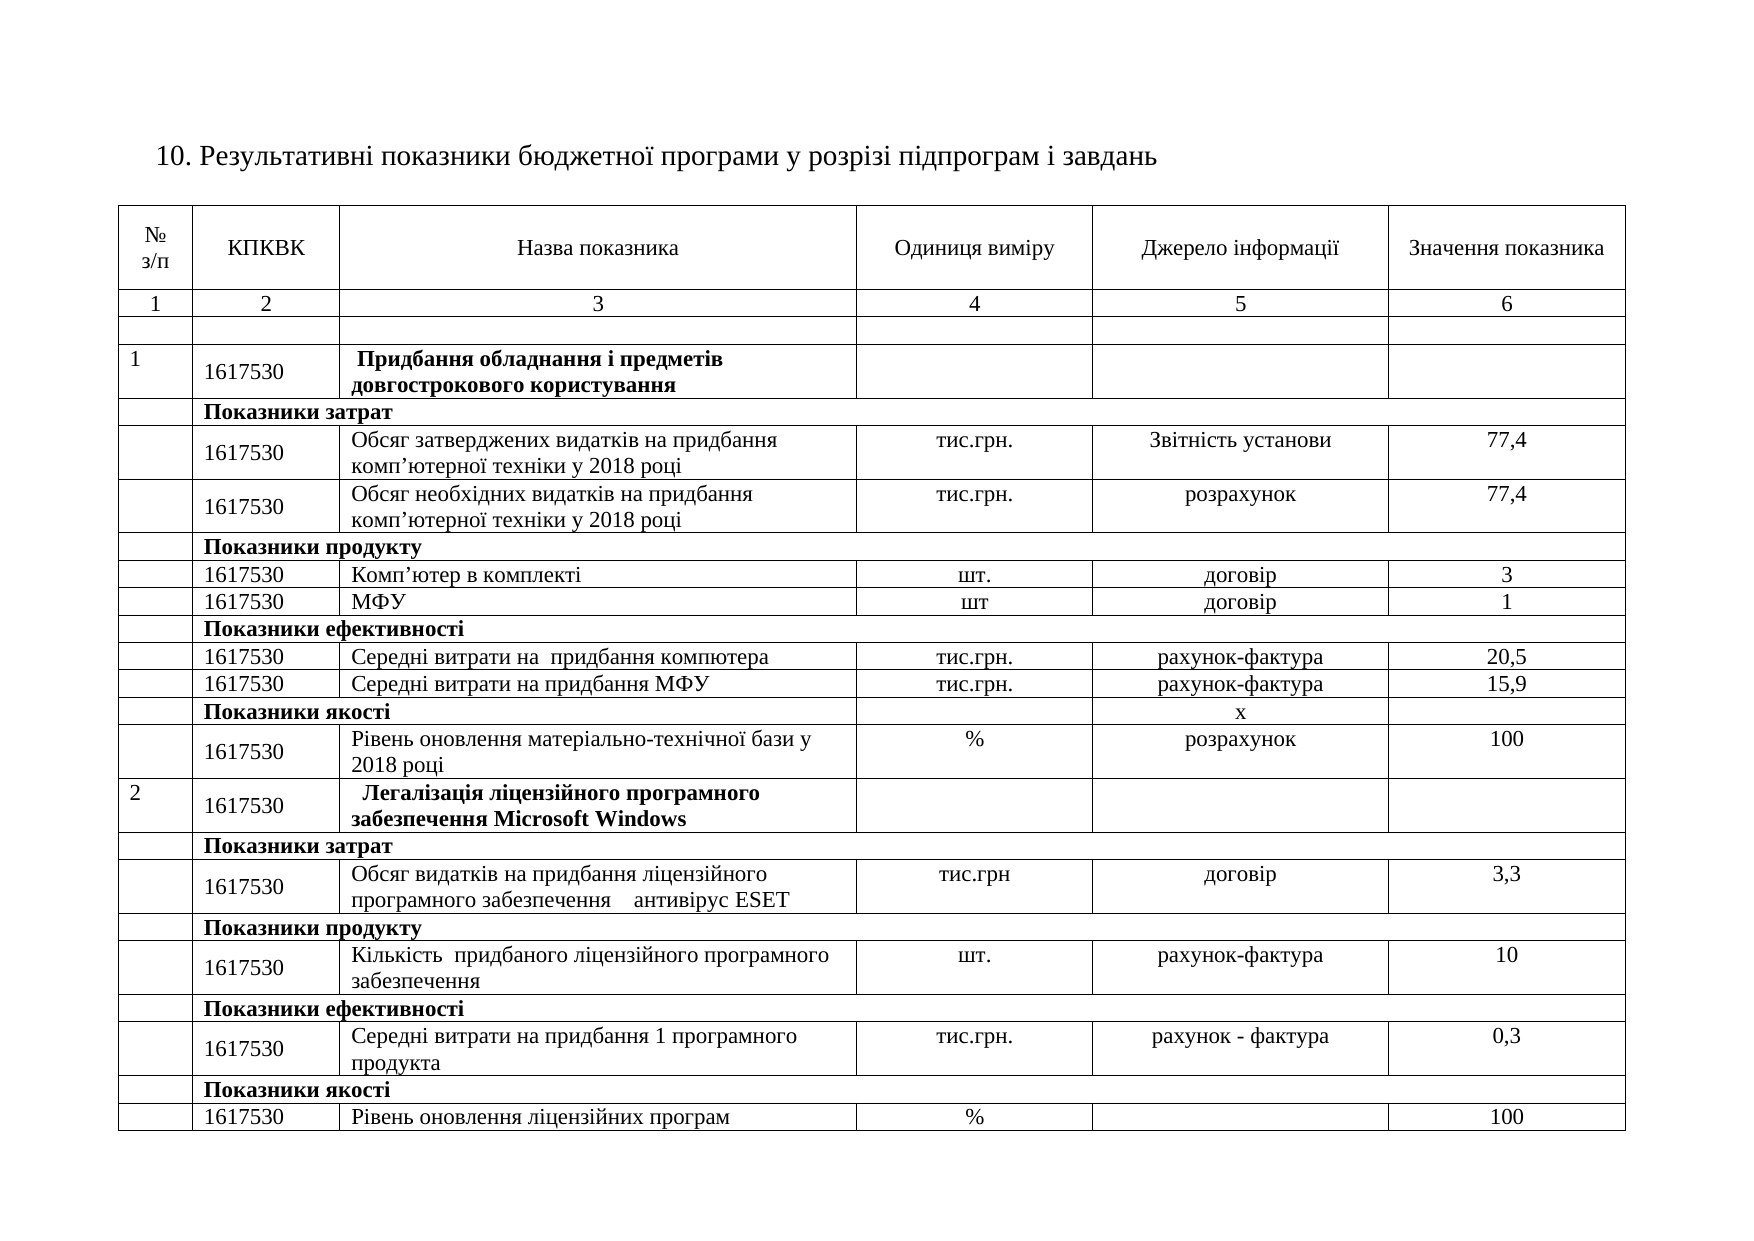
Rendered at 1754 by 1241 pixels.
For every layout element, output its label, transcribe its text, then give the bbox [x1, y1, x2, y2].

table_cell Середні витрати на придбання компютера [340, 643, 856, 669]
table_cell [119, 533, 192, 560]
table_cell 2 [193, 290, 339, 316]
table_cell 1617530 [193, 860, 339, 913]
table_cell 77,4 [1389, 480, 1625, 532]
table_cell 3 [340, 290, 856, 316]
table_cell 6 [1389, 290, 1625, 316]
table_cell рахунок-фактура [1093, 670, 1388, 697]
table_cell Комп’ютер в комплекті [340, 561, 856, 587]
table_header Одиниця виміру [857, 206, 1092, 289]
table_header Значення показника [1389, 206, 1625, 289]
table_cell [119, 914, 192, 940]
table_cell [119, 561, 192, 587]
table_cell х [1093, 698, 1388, 724]
table_cell [119, 643, 192, 669]
table_header Назва показника [340, 206, 856, 289]
table_header № з/п [119, 206, 192, 289]
table_cell 1617530 [193, 480, 339, 532]
table_cell тис.грн. [857, 480, 1092, 532]
table_cell [340, 317, 856, 344]
table_cell [119, 670, 192, 697]
table_cell [857, 698, 1092, 724]
table_cell [1093, 317, 1388, 344]
table_cell 15,9 [1389, 670, 1625, 697]
table_cell 1617530 [193, 1104, 339, 1130]
table_cell розрахунок [1093, 480, 1388, 532]
table_cell рахунок-фактура [1093, 941, 1388, 994]
table_cell 4 [857, 290, 1092, 316]
table_cell 100 [1389, 725, 1625, 778]
table_cell Показники продукту [193, 533, 1625, 560]
table_cell [1389, 345, 1625, 397]
table_cell [119, 860, 192, 913]
table_cell [857, 345, 1092, 397]
table_cell 1617530 [193, 588, 339, 614]
table_cell Середні витрати на придбання МФУ [340, 670, 856, 697]
table_cell тис.грн. [857, 643, 1092, 669]
table_header КПКВК [193, 206, 339, 289]
table_cell [1389, 779, 1625, 832]
table_cell [119, 1104, 192, 1130]
table_cell % [857, 1104, 1092, 1130]
table_header Джерело інформації [1093, 206, 1388, 289]
table_cell [119, 941, 192, 994]
table_cell Показники затрат [193, 399, 1625, 425]
table_cell рахунок - фактура [1093, 1022, 1388, 1075]
text 10. Результативні показники бюджетної програми у розрізі підпрограм і завдань [118, 138, 1636, 172]
table_cell % [857, 725, 1092, 778]
table_cell Кількість придбаного ліцензійного програмного забезпечення [340, 941, 856, 994]
table_cell [119, 1076, 192, 1102]
table_cell Легалізація ліцензійного програмного забезпечення Microsoft Windows [340, 779, 856, 832]
table_cell розрахунок [1093, 725, 1388, 778]
table_cell [119, 616, 192, 642]
table_cell шт. [857, 941, 1092, 994]
table_cell 1617530 [193, 725, 339, 778]
table_cell [119, 833, 192, 859]
table_cell Показники ефективності [193, 995, 1625, 1021]
table_cell [119, 480, 192, 532]
table_cell 20,5 [1389, 643, 1625, 669]
table_cell 77,4 [1389, 426, 1625, 478]
table_cell [119, 426, 192, 478]
table_cell 1 [119, 345, 192, 397]
table_cell Показники ефективності [193, 616, 1625, 642]
table_cell [119, 725, 192, 778]
table_cell Середні витрати на придбання 1 програмного продукта [340, 1022, 856, 1075]
table_cell рахунок-фактура [1093, 643, 1388, 669]
table_cell 2 [119, 779, 192, 832]
table_cell 1617530 [193, 779, 339, 832]
table_cell 10 [1389, 941, 1625, 994]
table_cell [1093, 1104, 1388, 1130]
table_cell Обсяг видатків на придбання ліцензійного програмного забезпечення антивірус ESET [340, 860, 856, 913]
table_cell Показники затрат [193, 833, 1625, 859]
table_cell [1389, 317, 1625, 344]
table_cell [119, 399, 192, 425]
table_cell договір [1093, 860, 1388, 913]
table_cell 1 [1389, 588, 1625, 614]
table_cell 1617530 [193, 345, 339, 397]
table_cell [1093, 779, 1388, 832]
table_cell [119, 1022, 192, 1075]
table_cell 1617530 [193, 426, 339, 478]
table_cell Придбання обладнання і предметів довгострокового користування [340, 345, 856, 397]
table_cell 0,3 [1389, 1022, 1625, 1075]
table_cell 1617530 [193, 643, 339, 669]
table_cell [119, 995, 192, 1021]
table_cell тис.грн. [857, 426, 1092, 478]
table_cell 3 [1389, 561, 1625, 587]
table_cell шт. [857, 561, 1092, 587]
table_cell Рівень оновлення матеріально-технічної бази у 2018 році [340, 725, 856, 778]
table_cell МФУ [340, 588, 856, 614]
table_cell Обсяг затверджених видатків на придбання комп’ютерної техніки у 2018 році [340, 426, 856, 478]
table_cell 1 [119, 290, 192, 316]
table_cell [1389, 698, 1625, 724]
table_cell договір [1093, 561, 1388, 587]
table_cell 100 [1389, 1104, 1625, 1130]
table_cell [119, 317, 192, 344]
table_cell 3,3 [1389, 860, 1625, 913]
table_cell [193, 317, 339, 344]
table_cell [119, 588, 192, 614]
table_cell [1093, 345, 1388, 397]
table_cell тис.грн [857, 860, 1092, 913]
table_cell Обсяг необхідних видатків на придбання комп’ютерної техніки у 2018 році [340, 480, 856, 532]
table_cell Рівень оновлення ліцензійних програм [340, 1104, 856, 1130]
table_cell Звітність установи [1093, 426, 1388, 478]
table_cell 1617530 [193, 941, 339, 994]
table_cell 5 [1093, 290, 1388, 316]
table_cell 1617530 [193, 561, 339, 587]
table_cell 1617530 [193, 1022, 339, 1075]
table_cell договір [1093, 588, 1388, 614]
table_cell [119, 698, 192, 724]
table_cell шт [857, 588, 1092, 614]
table_cell Показники якості [193, 1076, 1625, 1102]
table_cell Показники якості [193, 698, 856, 724]
table_cell [857, 779, 1092, 832]
table_cell тис.грн. [857, 1022, 1092, 1075]
table_cell [857, 317, 1092, 344]
table_cell Показники продукту [193, 914, 1625, 940]
table_cell 1617530 [193, 670, 339, 697]
table_cell тис.грн. [857, 670, 1092, 697]
